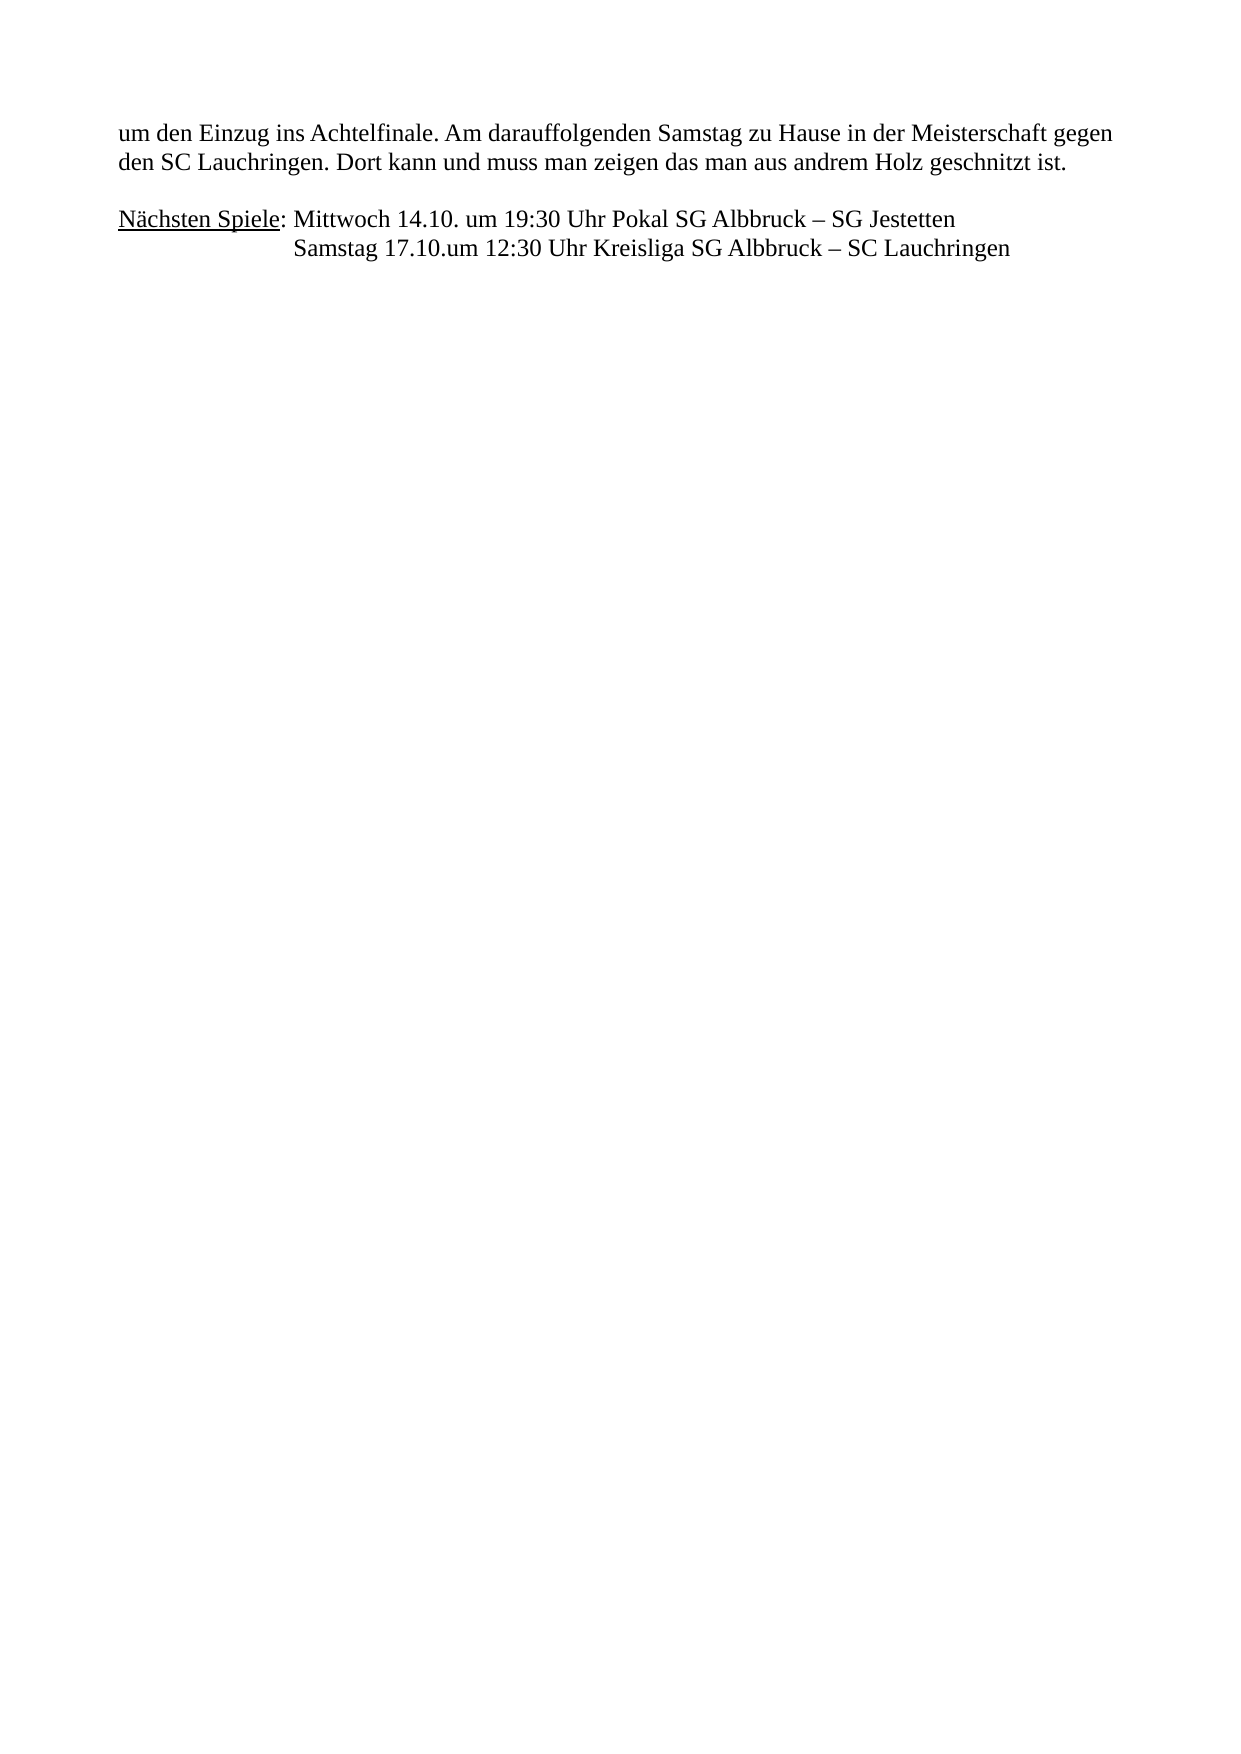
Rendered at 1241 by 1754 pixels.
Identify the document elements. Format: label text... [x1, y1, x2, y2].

text Samstag 17.10.um 12:30 Uhr Kreisliga SG Albbruck – SC Lauchringen [118, 233, 1122, 262]
text Nächsten Spiele: Mittwoch 14.10. um 19:30 Uhr Pokal SG Albbruck – SG Jestetten [118, 204, 1122, 233]
text um den Einzug ins Achtelfinale. Am darauffolgenden Samstag zu Hause in der Meisterschaft gegen den SC Lauchringen. Dort kann und muss man zeigen das man aus andrem Holz geschnitzt ist. [118, 118, 1122, 176]
